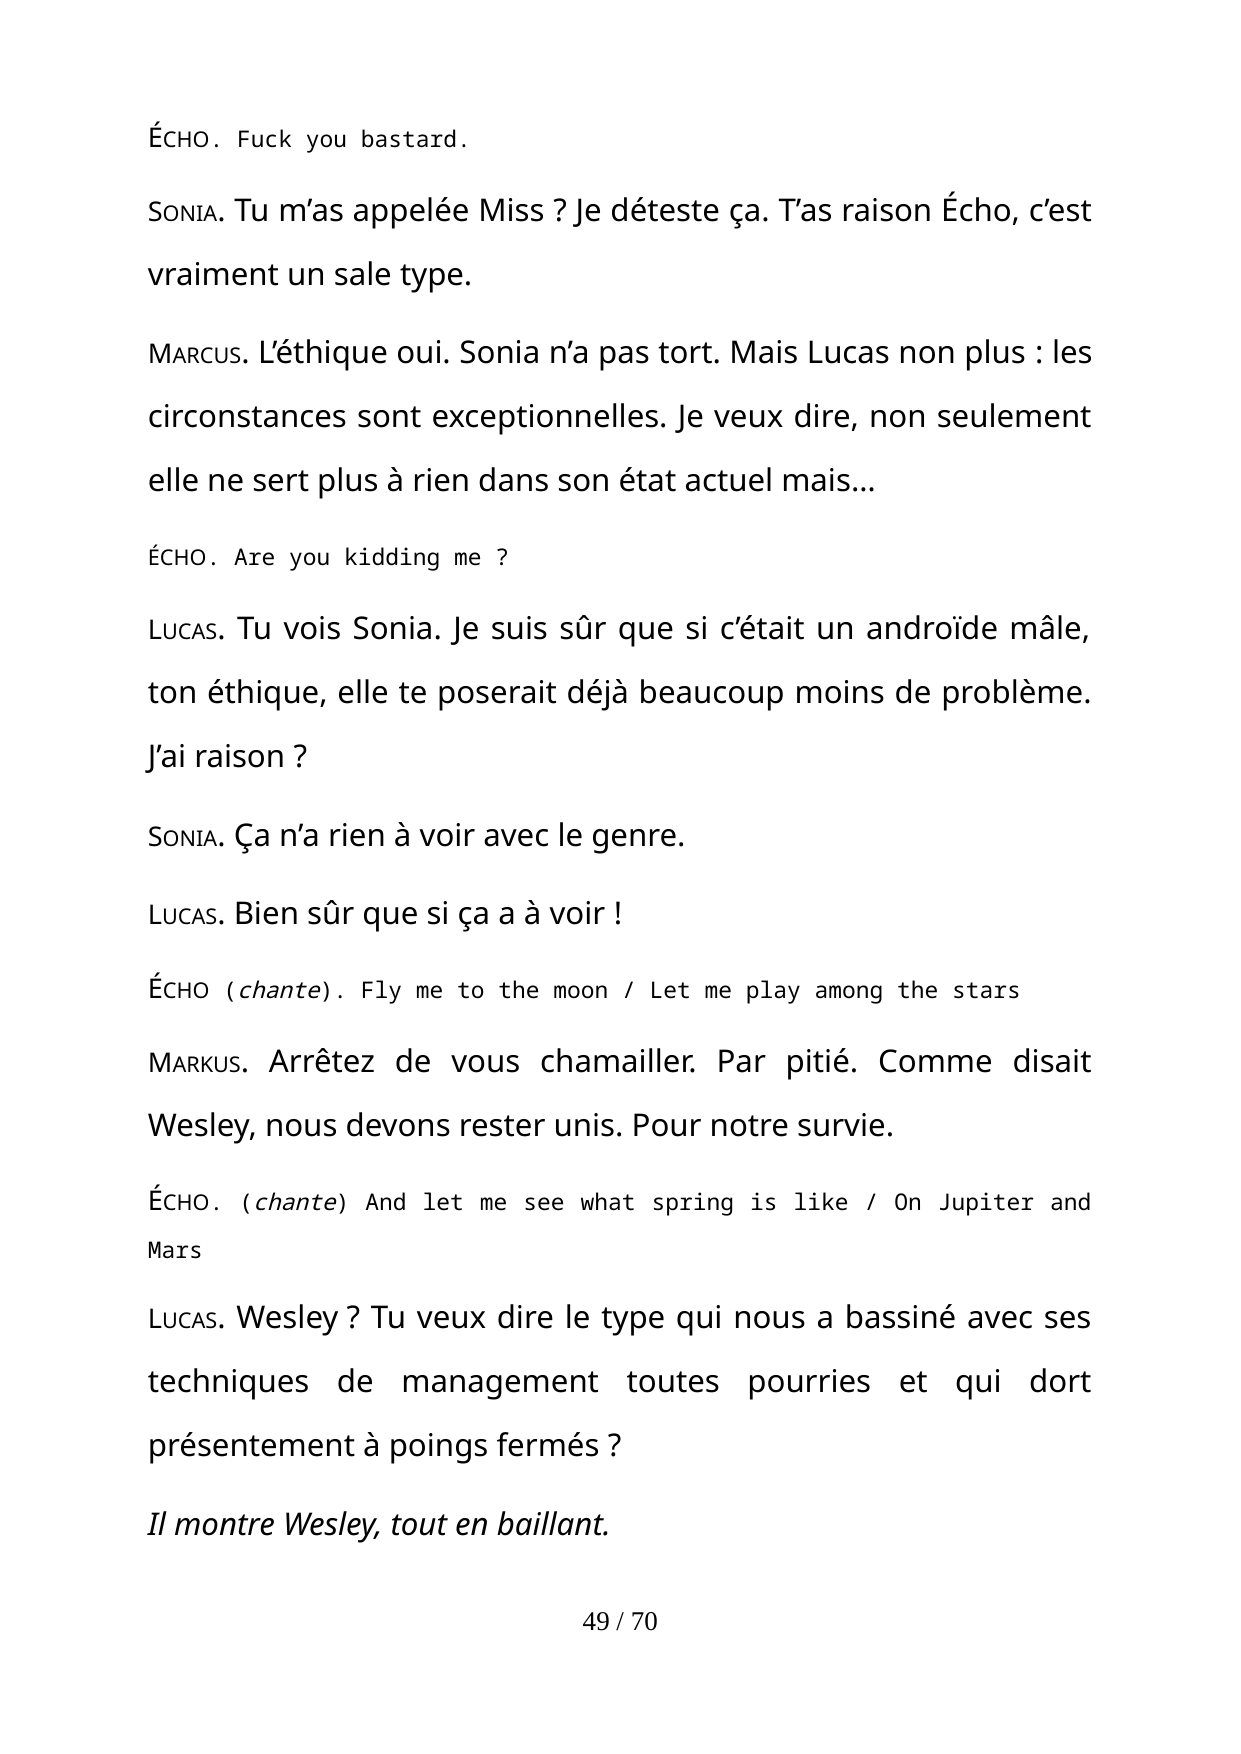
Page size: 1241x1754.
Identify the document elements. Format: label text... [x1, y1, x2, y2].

text Écho. Fuck you bastard. [148, 118, 1093, 155]
text Sonia. Ça n’a rien à voir avec le genre. [148, 812, 1093, 855]
text Lucas. Bien sûr que si ça a à voir ! [148, 891, 1093, 933]
text Écho. (chante) And let me see what spring is like / On Jupiter and Mars [148, 1182, 1093, 1265]
text Markus. Arrêtez de vous chamailler. Par pitié. Comme disait Wesley, nous devons rester unis. Pour notre survie. [148, 1039, 1093, 1146]
text Lucas. Tu vois Sonia. Je suis sûr que si c’était un androïde mâle, ton éthique, elle te poserait déjà beaucoup moins de problème. J’ai raison ? [148, 606, 1093, 777]
text Marcus. L’éthique oui. Sonia n’a pas tort. Mais Lucas non plus : les circonstances sont exceptionnelles. Je veux dire, non seulement elle ne sert plus à rien dans son état actuel mais… [148, 330, 1093, 501]
text Lucas. Wesley ? Tu veux dire le type qui nous a bassiné avec ses techniques de management toutes pourries et qui dort présentement à poings fermés ? [148, 1296, 1093, 1466]
text Il montre Wesley, tout en baillant. [148, 1502, 1093, 1544]
text écho. Are you kidding me ? [148, 536, 1093, 573]
text Écho (chante). Fly me to the moon / Let me play among the stars [148, 969, 1093, 1006]
text Sonia. Tu m’as appelée Miss ? Je déteste ça. T’as raison Écho, c’est vraiment un sale type. [148, 188, 1093, 294]
